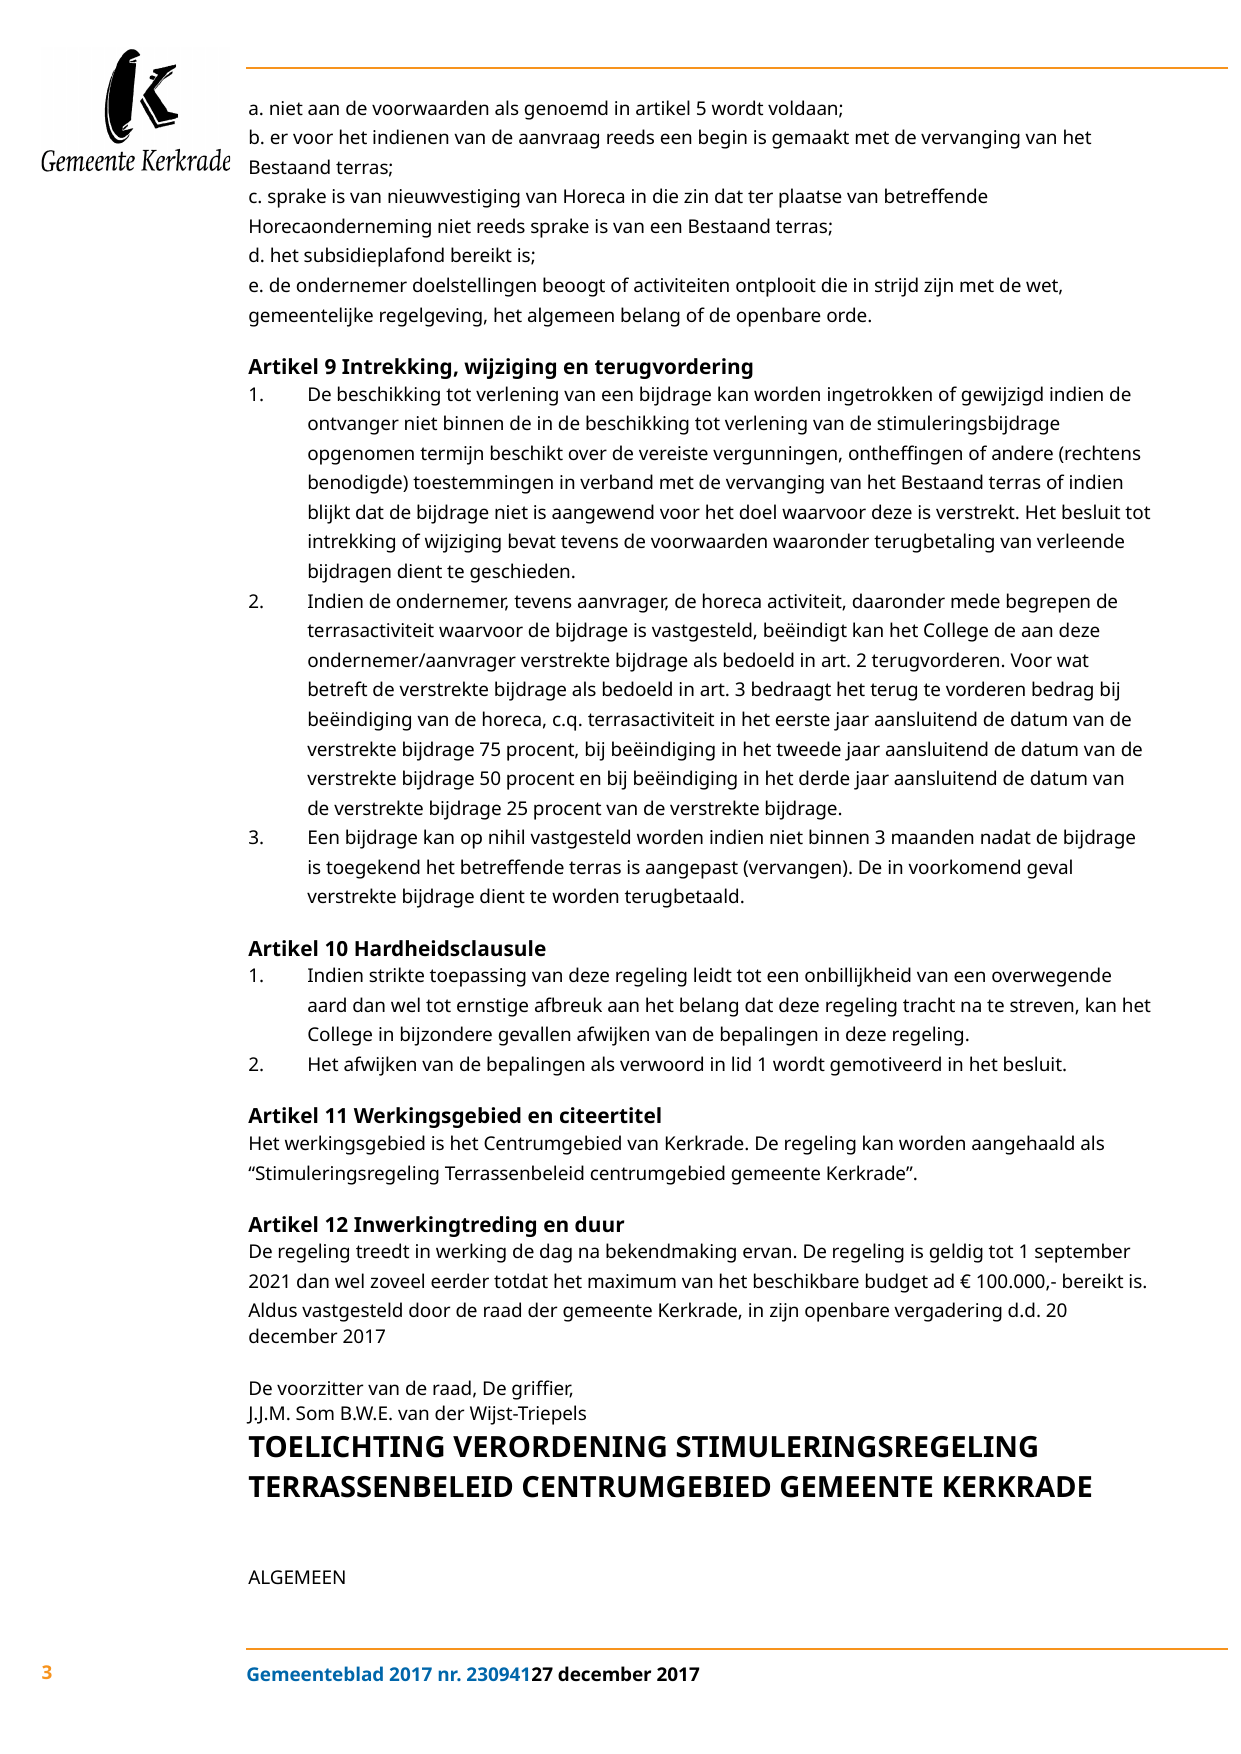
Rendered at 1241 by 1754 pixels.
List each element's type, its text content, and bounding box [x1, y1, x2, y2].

text De voorzitter van de raad, De griffier, [248, 1375, 1152, 1401]
text a. niet aan de voorwaarden als genoemd in artikel 5 wordt voldaan; [248, 95, 1152, 121]
text e. de ondernemer doelstellingen beoogt of activiteiten ontplooit die in strijd zijn met de wet, gemeentelijke regelgeving, het algemeen belang of de openbare orde. [248, 272, 1152, 328]
text Het werkingsgebied is het Centrumgebied van Kerkrade. De regeling kan worden aangehaald als “Stimuleringsregeling Terrassenbeleid centrumgebied gemeente Kerkrade”. [248, 1130, 1152, 1185]
list Indien strikte toepassing van deze regeling leidt tot een onbillijkheid van een overwegende aard dan wel tot ernstige afbreuk aan het belang dat deze regeling tracht na te streven, kan het College in bijzondere gevallen afwijken van de bepalingen in deze regeling. [248, 962, 1152, 1047]
text b. er voor het indienen van de aanvraag reeds een begin is gemaakt met de vervanging van het Bestaand terras; [248, 124, 1152, 180]
text Artikel 11 Werkingsgebied en citeertitel [248, 1102, 1152, 1130]
text Artikel 9 Intrekking, wijziging en terugvordering [248, 352, 1152, 381]
text d. het subsidieplafond bereikt is; [248, 243, 1152, 268]
text Aldus vastgesteld door de raad der gemeente Kerkrade, in zijn openbare vergadering d.d. 20 december 2017 [248, 1298, 1152, 1349]
text Artikel 10 Hardheidsclausule [248, 934, 1152, 962]
text TOELICHTING VERORDENING STIMULERINGSREGELING TERRASSENBELEID CENTRUMGEBIED GEMEENTE KERKRADE [248, 1426, 1152, 1506]
list Een bijdrage kan op nihil vastgesteld worden indien niet binnen 3 maanden nadat de bijdrage is toegekend het betreffende terras is aangepast (vervangen). De in voorkomend geval verstrekte bijdrage dient te worden terugbetaald. [248, 824, 1152, 909]
text c. sprake is van nieuwvestiging van Horeca in die zin dat ter plaatse van betreffende Horecaonderneming niet reeds sprake is van een Bestaand terras; [248, 183, 1152, 239]
text De regeling treedt in werking de dag na bekendmaking ervan. De regeling is geldig tot 1 september 2021 dan wel zoveel eerder totdat het maximum van het beschikbare budget ad € 100.000,- bereikt is. [248, 1238, 1152, 1294]
list Het afwijken van de bepalingen als verwoord in lid 1 wordt gemotiveerd in het besluit. [248, 1051, 1152, 1077]
list Indien de ondernemer, tevens aanvrager, de horeca activiteit, daaronder mede begrepen de terrasactiviteit waarvoor de bijdrage is vastgesteld, beëindigt kan het College de aan deze ondernemer/aanvrager verstrekte bijdrage als bedoeld in art. 2 terugvorderen. Voor wat betreft de verstrekte bijdrage als bedoeld in art. 3 bedraagt het terug te vorderen bedrag bij beëindiging van de horeca, c.q. terrasactiviteit in het eerste jaar aansluitend de datum van de verstrekte bijdrage 75 procent, bij beëindiging in het tweede jaar aansluitend de datum van de verstrekte bijdrage 50 procent en bij beëindiging in het derde jaar aansluitend de datum van de verstrekte bijdrage 25 procent van de verstrekte bijdrage. [248, 588, 1152, 821]
list De beschikking tot verlening van een bijdrage kan worden ingetrokken of gewijzigd indien de ontvanger niet binnen de in de beschikking tot verlening van de stimuleringsbijdrage opgenomen termijn beschikt over de vereiste vergunningen, ontheffingen of andere (rechtens benodigde) toestemmingen in verband met de vervanging van het Bestaand terras of indien blijkt dat de bijdrage niet is aangewend voor het doel waarvoor deze is verstrekt. Het besluit tot intrekking of wijziging bevat tevens de voorwaarden waaronder terugbetaling van verleende bijdragen dient te geschieden. [248, 381, 1152, 584]
text ALGEMEEN [248, 1564, 1152, 1590]
text J.J.M. Som B.W.E. van der Wijst-Triepels [248, 1401, 1152, 1426]
text Artikel 12 Inwerkingtreding en duur [248, 1210, 1152, 1238]
picture [41, 47, 231, 172]
